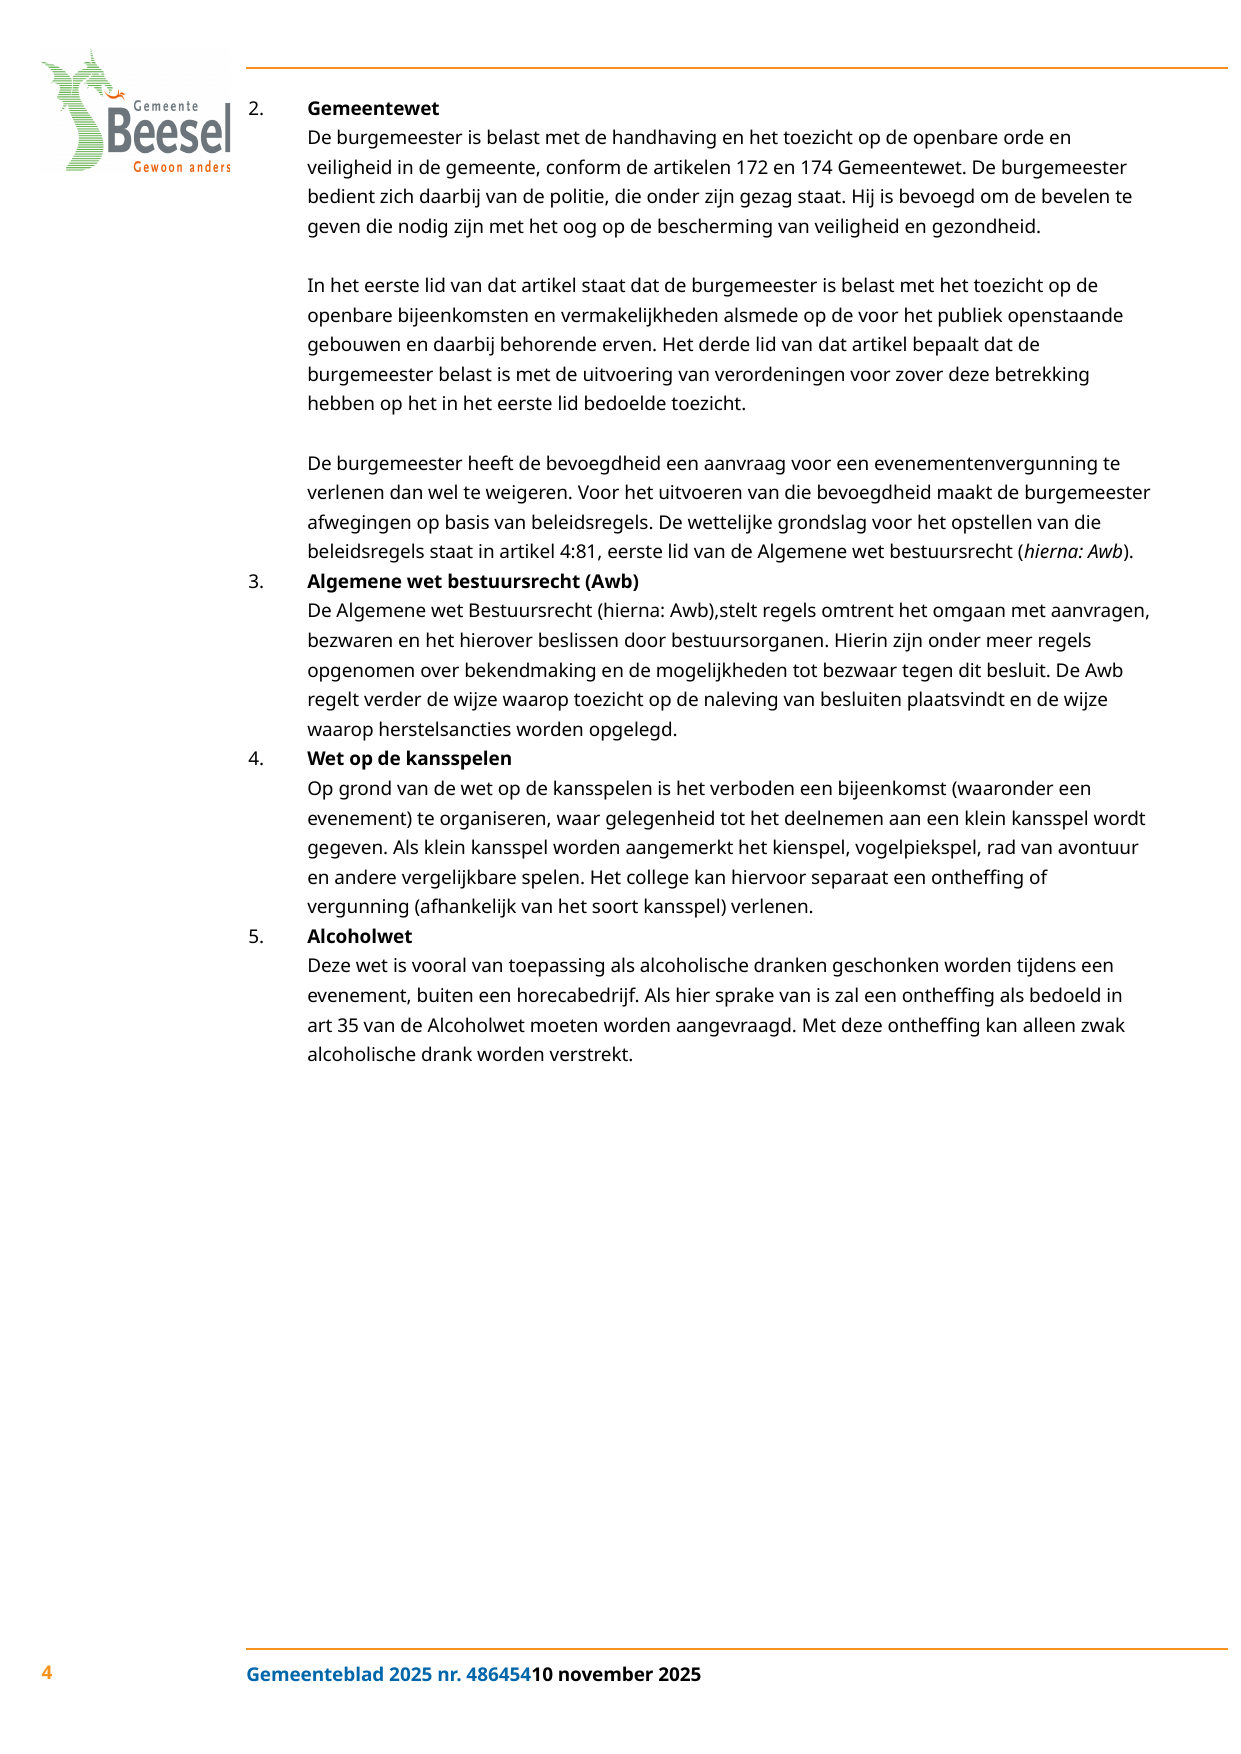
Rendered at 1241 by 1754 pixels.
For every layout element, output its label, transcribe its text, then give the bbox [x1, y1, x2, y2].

list De Algemene wet Bestuursrecht (hierna: Awb),stelt regels omtrent het omgaan met aanvragen, bezwaren en het hierover beslissen door bestuursorganen. Hierin zijn onder meer regels opgenomen over bekendmaking en de mogelijkheden tot bezwaar tegen dit besluit. De Awb regelt verder de wijze waarop toezicht op de naleving van besluiten plaatsvindt en de wijze waarop herstelsancties worden opgelegd. [248, 598, 1152, 742]
picture [41, 47, 231, 172]
list Op grond van de wet op de kansspelen is het verboden een bijeenkomst (waaronder een evenement) te organiseren, waar gelegenheid tot het deelnemen aan een klein kansspel wordt gegeven. Als klein kansspel worden aangemerkt het kienspel, vogelpiekspel, rad van avontuur en andere vergelijkbare spelen. Het college kan hiervoor separaat een ontheffing of vergunning (afhankelijk van het soort kansspel) verlenen. [248, 775, 1152, 919]
list In het eerste lid van dat artikel staat dat de burgemeester is belast met het toezicht op de openbare bijeenkomsten en vermakelijkheden alsmede op de voor het publiek openstaande gebouwen en daarbij behorende erven. Het derde lid van dat artikel bepaalt dat de burgemeester belast is met de uitvoering van verordeningen voor zover deze betrekking hebben op het in het eerste lid bedoelde toezicht. [248, 272, 1152, 416]
list De burgemeester heeft de bevoegdheid een aanvraag voor een evenementenvergunning te verlenen dan wel te weigeren. Voor het uitvoeren van die bevoegdheid maakt de burgemeester afwegingen op basis van beleidsregels. De wettelijke grondslag voor het opstellen van die beleidsregels staat in artikel 4:81, eerste lid van de Algemene wet bestuursrecht (hierna: Awb). [248, 450, 1152, 564]
list Algemene wet bestuursrecht (Awb) [248, 568, 1152, 594]
list Alcoholwet [248, 923, 1152, 949]
list Gemeentewet [248, 95, 1152, 121]
list De burgemeester is belast met de handhaving en het toezicht op de openbare orde en veiligheid in de gemeente, conform de artikelen 172 en 174 Gemeentewet. De burgemeester bedient zich daarbij van de politie, die onder zijn gezag staat. Hij is bevoegd om de bevelen te geven die nodig zijn met het oog op de bescherming van veiligheid en gezondheid. [248, 124, 1152, 239]
list Deze wet is vooral van toepassing als alcoholische dranken geschonken worden tijdens een evenement, buiten een horecabedrijf. Als hier sprake van is zal een ontheffing als bedoeld in art 35 van de Alcoholwet moeten worden aangevraagd. Met deze ontheffing kan alleen zwak alcoholische drank worden verstrekt. [248, 953, 1152, 1067]
list Wet op de kansspelen [248, 746, 1152, 771]
